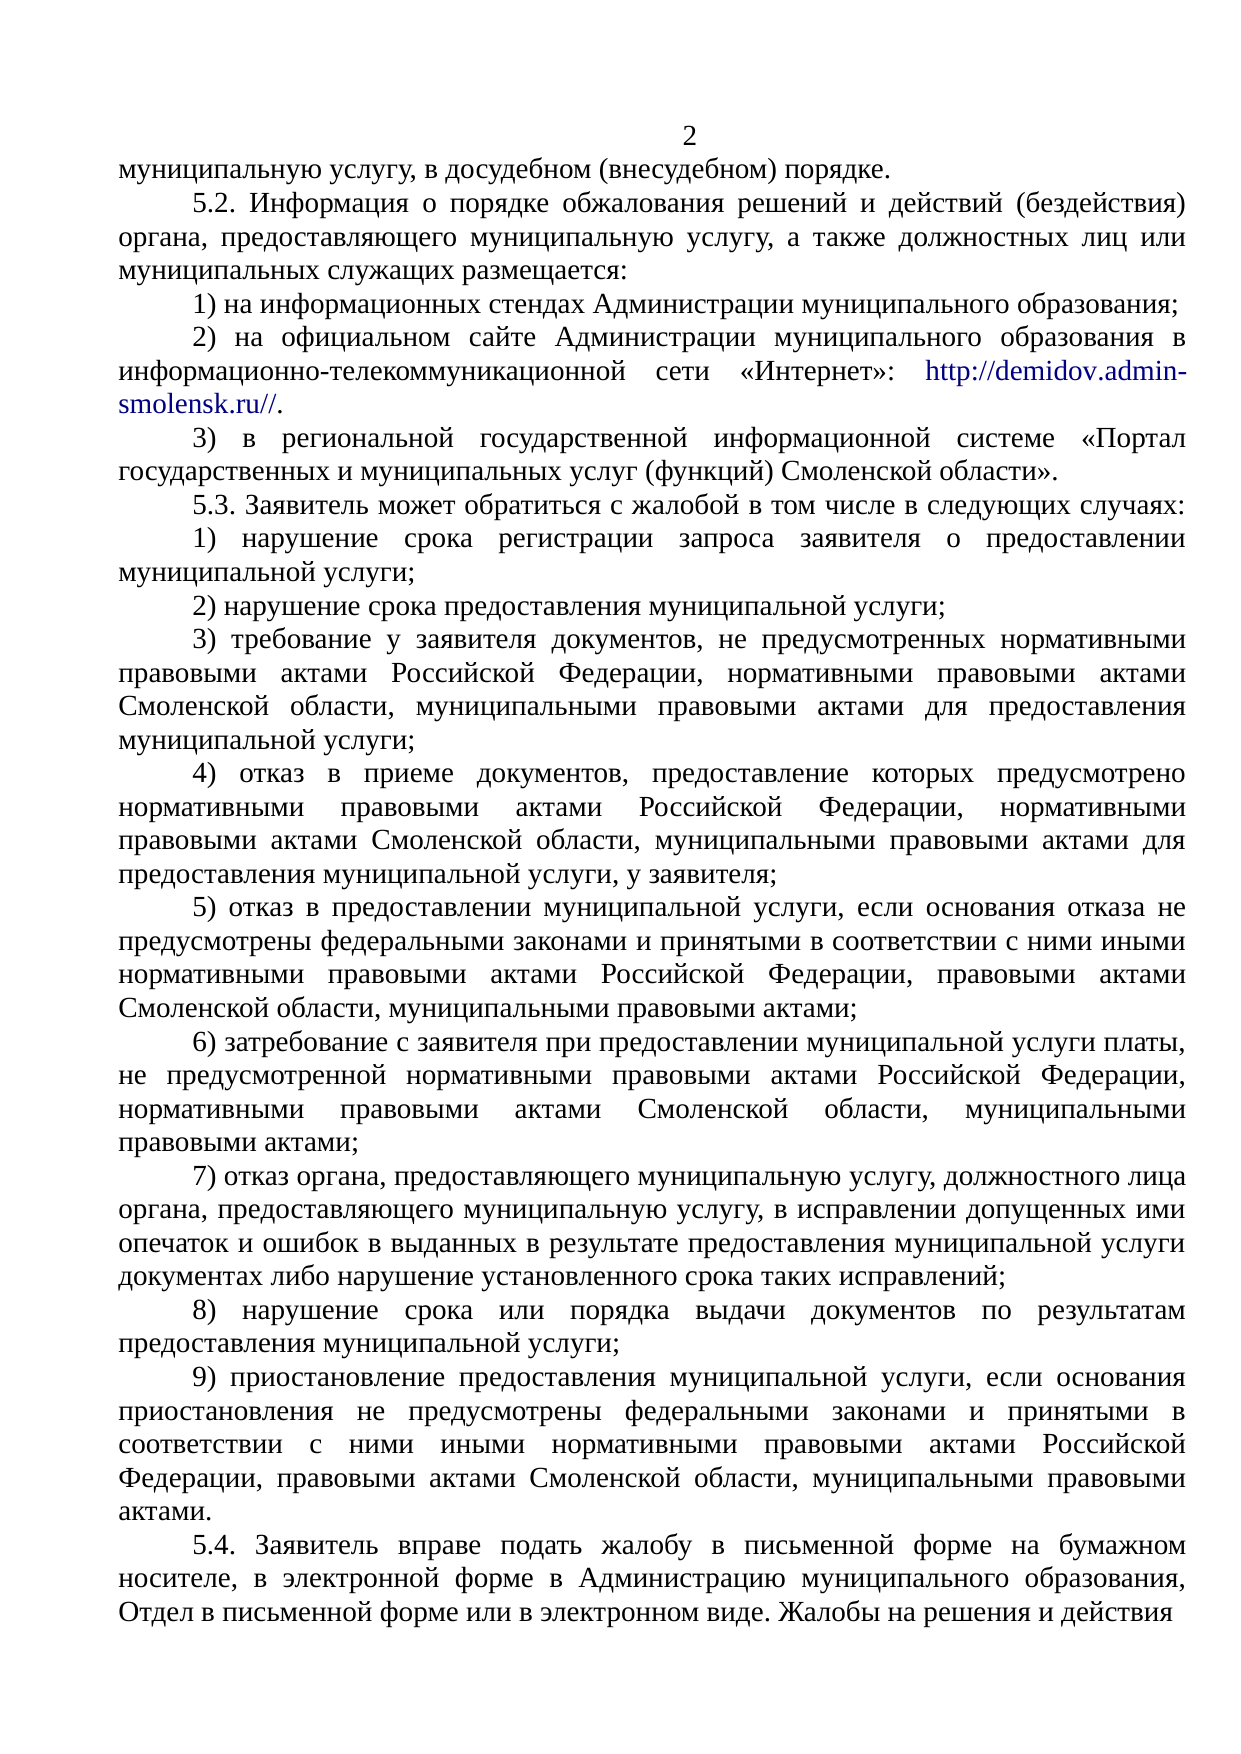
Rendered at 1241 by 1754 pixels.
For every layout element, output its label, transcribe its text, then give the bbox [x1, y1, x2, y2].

text муниципальную услугу, в досудебном (внесудебном) порядке. 5.2. Информация о порядке обжалования решений и действий (бездействия) органа, предоставляющего муниципальную услугу, а также должностных лиц или муниципальных служащих размещается: 1) на информационных стендах Администрации муниципального образования; 2) на официальном сайте Администрации муниципального образования в информационно-телекоммуникационной сети «Интернет»: http://demidov.admin-smolensk.ru//. 3) в региональной государственной информационной системе «Портал государственных и муниципальных услуг (функций) Смоленской области». 5.3. Заявитель может обратиться с жалобой в том числе в следующих случаях: 1) нарушение срока регистрации запроса заявителя о предоставлении муниципальной услуги; 2) нарушение срока предоставления муниципальной услуги; 3) требование у заявителя документов, не предусмотренных нормативными правовыми актами Российской Федерации, нормативными правовыми актами Смоленской области, муниципальными правовыми актами для предоставления муниципальной услуги; 4) отказ в приеме документов, предоставление которых предусмотрено нормативными правовыми актами Российской Федерации, нормативными правовыми актами Смоленской области, муниципальными правовыми актами для предоставления муниципальной услуги, у заявителя; 5) отказ в предоставлении муниципальной услуги, если основания отказа не предусмотрены федеральными законами и принятыми в соответствии с ними иными нормативными правовыми актами Российской Федерации, правовыми актами Смоленской области, муниципальными правовыми актами; 6) затребование с заявителя при предоставлении муниципальной услуги платы, не предусмотренной нормативными правовыми актами Российской Федерации, нормативными правовыми актами Смоленской области, муниципальными правовыми актами; 7) отказ органа, предоставляющего муниципальную услугу, должностного лица органа, предоставляющего муниципальную услугу, в исправлении допущенных ими опечаток и ошибок в выданных в результате предоставления муниципальной услуги документах либо нарушение установленного срока таких исправлений; 8) нарушение срока или порядка выдачи документов по результатам предоставления муниципальной услуги; 9) приостановление предоставления муниципальной услуги, если основания приостановления не предусмотрены федеральными законами и принятыми в соответствии с ними иными нормативными правовыми актами Российской Федерации, правовыми актами Смоленской области, муниципальными правовыми актами. 5.4. Заявитель вправе подать жалобу в письменной форме на бумажном носителе, в электронной форме в Администрацию муниципального образования, Отдел в письменной форме или в электронном виде. Жалобы на решения и действия [118, 152, 1187, 1627]
text 2 [118, 118, 1187, 152]
